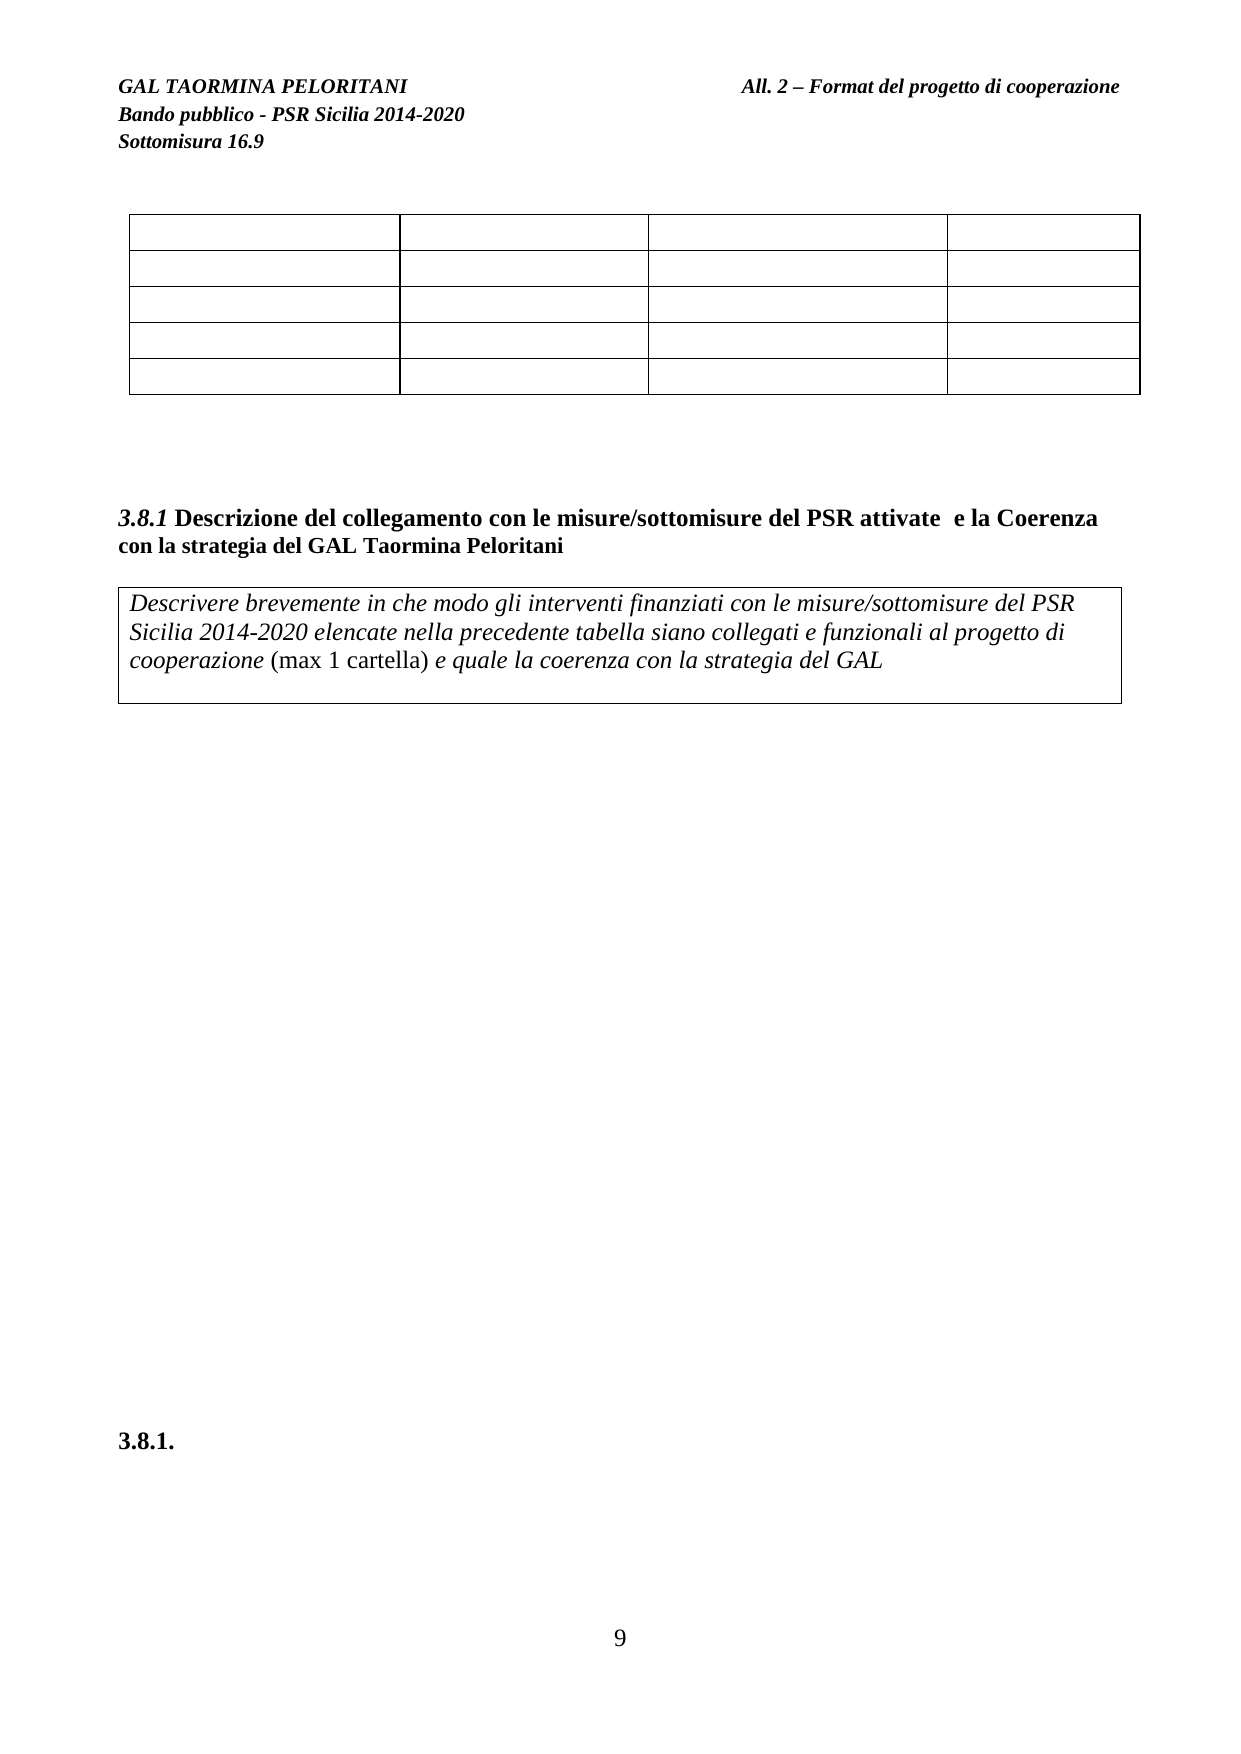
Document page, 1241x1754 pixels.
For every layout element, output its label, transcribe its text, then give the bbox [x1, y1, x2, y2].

table_cell [130, 323, 399, 358]
table_cell [948, 323, 1139, 358]
table_cell [401, 359, 648, 394]
table_cell [130, 215, 399, 250]
table_cell [130, 251, 399, 286]
table_cell [130, 359, 399, 394]
table_cell [948, 287, 1139, 322]
table_cell [401, 287, 648, 322]
table_cell [948, 359, 1139, 394]
table_cell [401, 251, 648, 286]
text 3.8.1 Descrizione del collegamento con le misure/sottomisure del PSR attivate e la Coerenza con la strategia del GAL Taormina Peloritani [118, 503, 1122, 558]
table_cell [649, 323, 947, 358]
table_cell [401, 323, 648, 358]
table_cell [649, 215, 947, 250]
table_cell [948, 251, 1139, 286]
table_cell [649, 251, 947, 286]
table_cell [649, 287, 947, 322]
table_cell [948, 215, 1139, 250]
table_cell [649, 359, 947, 394]
table_header Descrivere brevemente in che modo gli interventi finanziati con le misure/sottomisure del PSR Sicilia 2014-2020 elencate nella precedente tabella siano collegati e funzionali al progetto di cooperazione (max 1 cartella) e quale la coerenza con la strategia del GAL [119, 588, 1121, 703]
table_cell [401, 215, 648, 250]
table_cell [130, 287, 399, 322]
